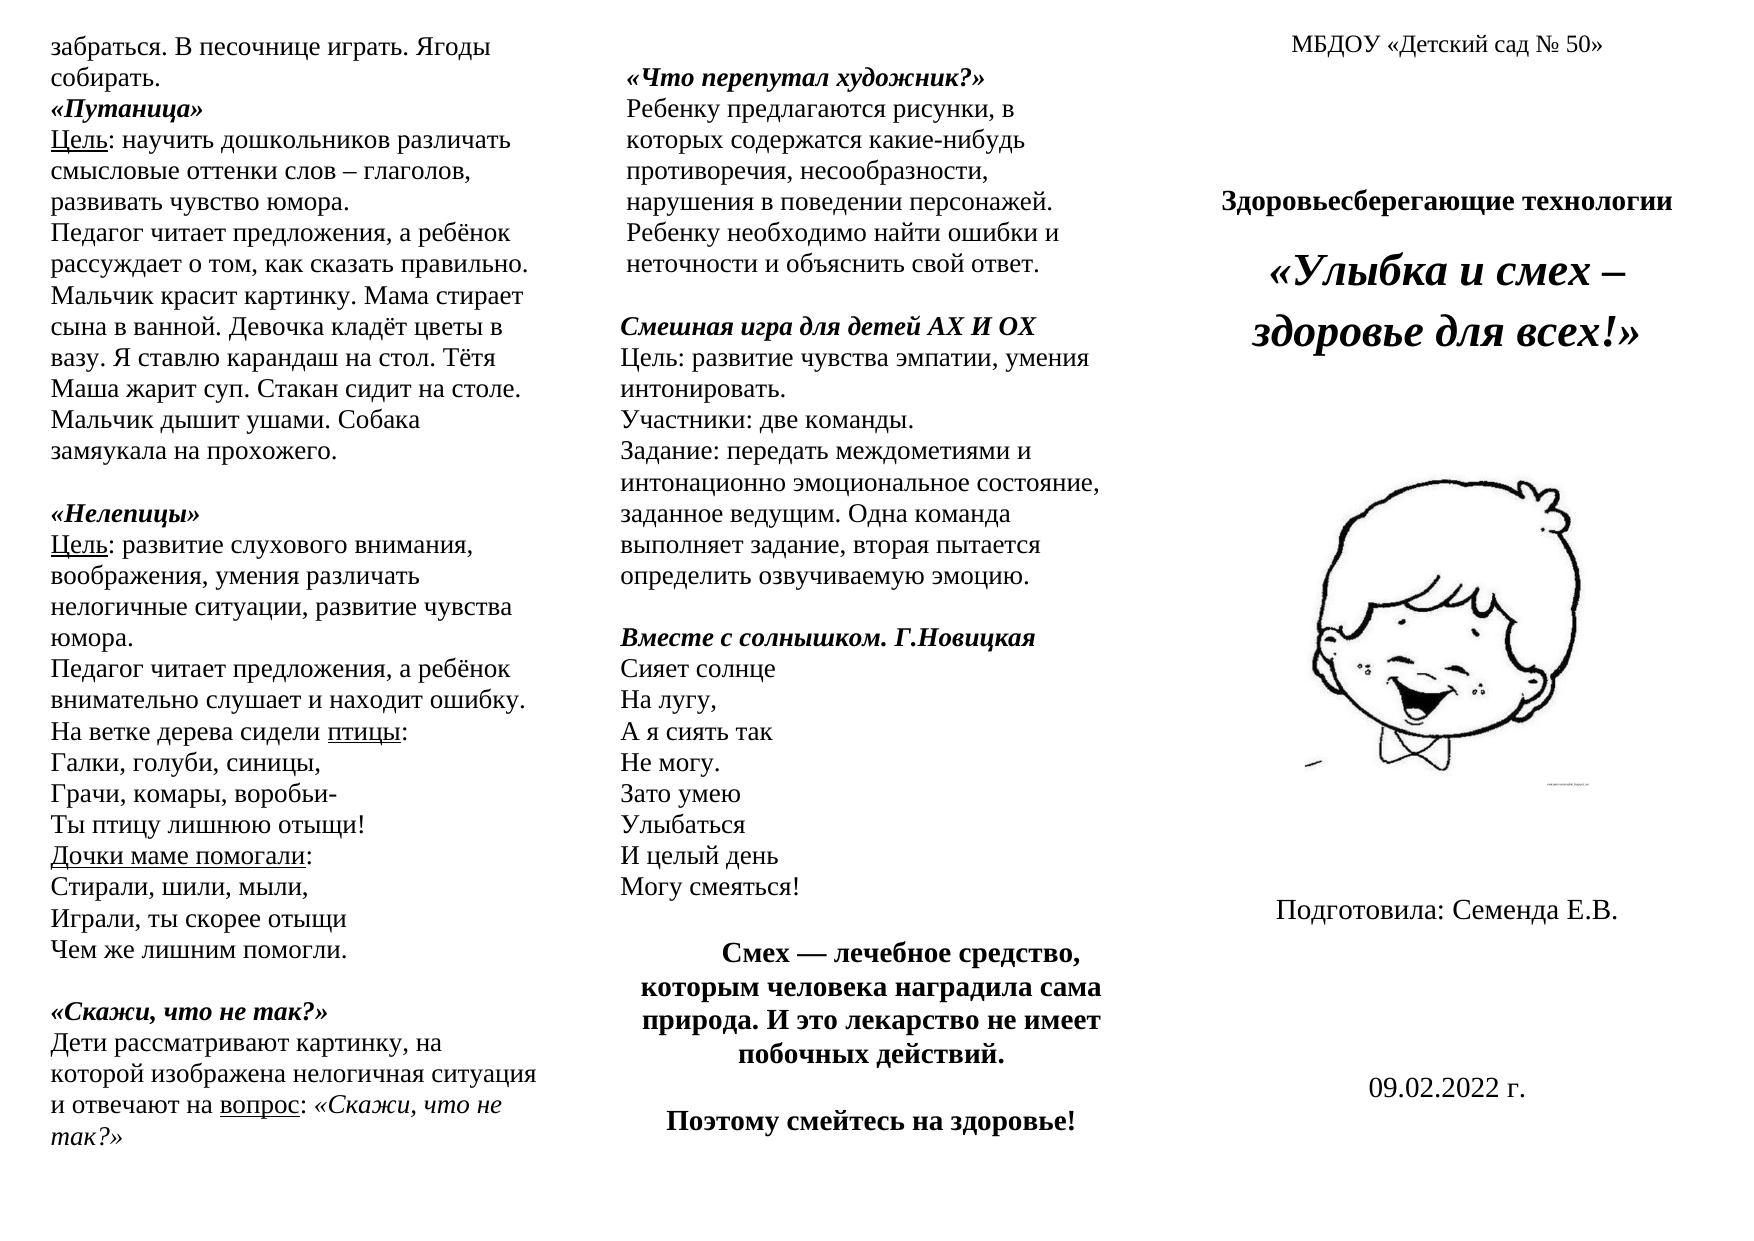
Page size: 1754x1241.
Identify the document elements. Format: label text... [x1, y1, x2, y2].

text Играли, ты скорее отыщи [50, 902, 541, 933]
text «Что перепутал художник?» [626, 61, 1116, 92]
text Мальчик красит картинку. Мама стирает сына в ванной. Девочка кладёт цветы в вазу. Я ставлю карандаш на стол. Тётя Маша жарит суп. Стакан сидит на столе. Мальчик дышит ушами. Собака замяукала на прохожего. [50, 279, 541, 466]
text МБДОУ «Детский сад № 50» [1196, 29, 1698, 58]
text Дети рассматривают картинку, на которой изображена нелогичная ситуация и отвечают на вопрос: «Скажи, что не так?» [50, 1026, 541, 1151]
text Дочки маме помогали: [50, 839, 541, 871]
text Поэтому смейтесь на здоровье! [620, 1103, 1122, 1136]
text Педагог читает предложения, а ребёнок внимательно слушает и находит ошибку. [50, 652, 541, 715]
text Педагог читает предложения, а ребёнок рассуждает о том, как сказать правильно. [50, 216, 541, 279]
picture [1304, 466, 1590, 786]
text Стирали, шили, мыли, [50, 871, 541, 902]
text «Скажи, что не так?» [50, 995, 541, 1026]
text Грачи, комары, воробьи- [50, 777, 541, 808]
text 09.02.2022 г. [1196, 1070, 1698, 1104]
text забраться. В песочнице играть. Ягоды собирать. [50, 29, 541, 92]
text Сияет солнце На лугу, А я сиять так Не могу. Зато умею Улыбаться И целый день Могу смеяться! [620, 652, 1122, 902]
text Ты птицу лишнюю отыщи! [50, 808, 541, 839]
text Вместе с солнышком. Г.Новицкая [620, 621, 1122, 652]
text Ребенку предлагаются рисунки, в которых содержатся какие-нибудь противоречия, несообразности, нарушения в поведении персонажей. Ребенку необходимо найти ошибки и неточности и объяснить свой ответ. [626, 92, 1116, 279]
text Подготовила: Семенда Е.В. [1196, 892, 1698, 926]
text Участники: две команды. [620, 403, 1122, 434]
text Задание: передать междометиями и интонационно эмоциональное состояние, заданное ведущим. Одна команда выполняет задание, вторая пытается определить озвучиваемую эмоцию. [620, 434, 1122, 590]
text Смех — лечебное средство, которым человека наградила сама природа. И это лекарство не имеет побочных действий. [620, 935, 1122, 1069]
text Цель: развитие чувства эмпатии, умения интонировать. [620, 341, 1122, 403]
text Смешная игра для детей АХ И ОХ [620, 310, 1122, 341]
text Цель: научить дошкольников различать смысловые оттенки слов – глаголов, развивать чувство юмора. [50, 123, 541, 216]
text Чем же лишним помогли. [50, 933, 541, 964]
text «Путаница» [50, 92, 541, 123]
text На ветке дерева сидели птицы: [50, 715, 541, 746]
text Здоровьесберегающие технологии [1196, 183, 1698, 217]
text Цель: развитие слухового внимания, воображения, умения различать нелогичные ситуации, развитие чувства юмора. [50, 528, 541, 652]
text «Нелепицы» [50, 497, 541, 528]
text Галки, голуби, синицы, [50, 746, 541, 777]
text «Улыбка и смех – здоровье для всех!» [1196, 243, 1698, 356]
